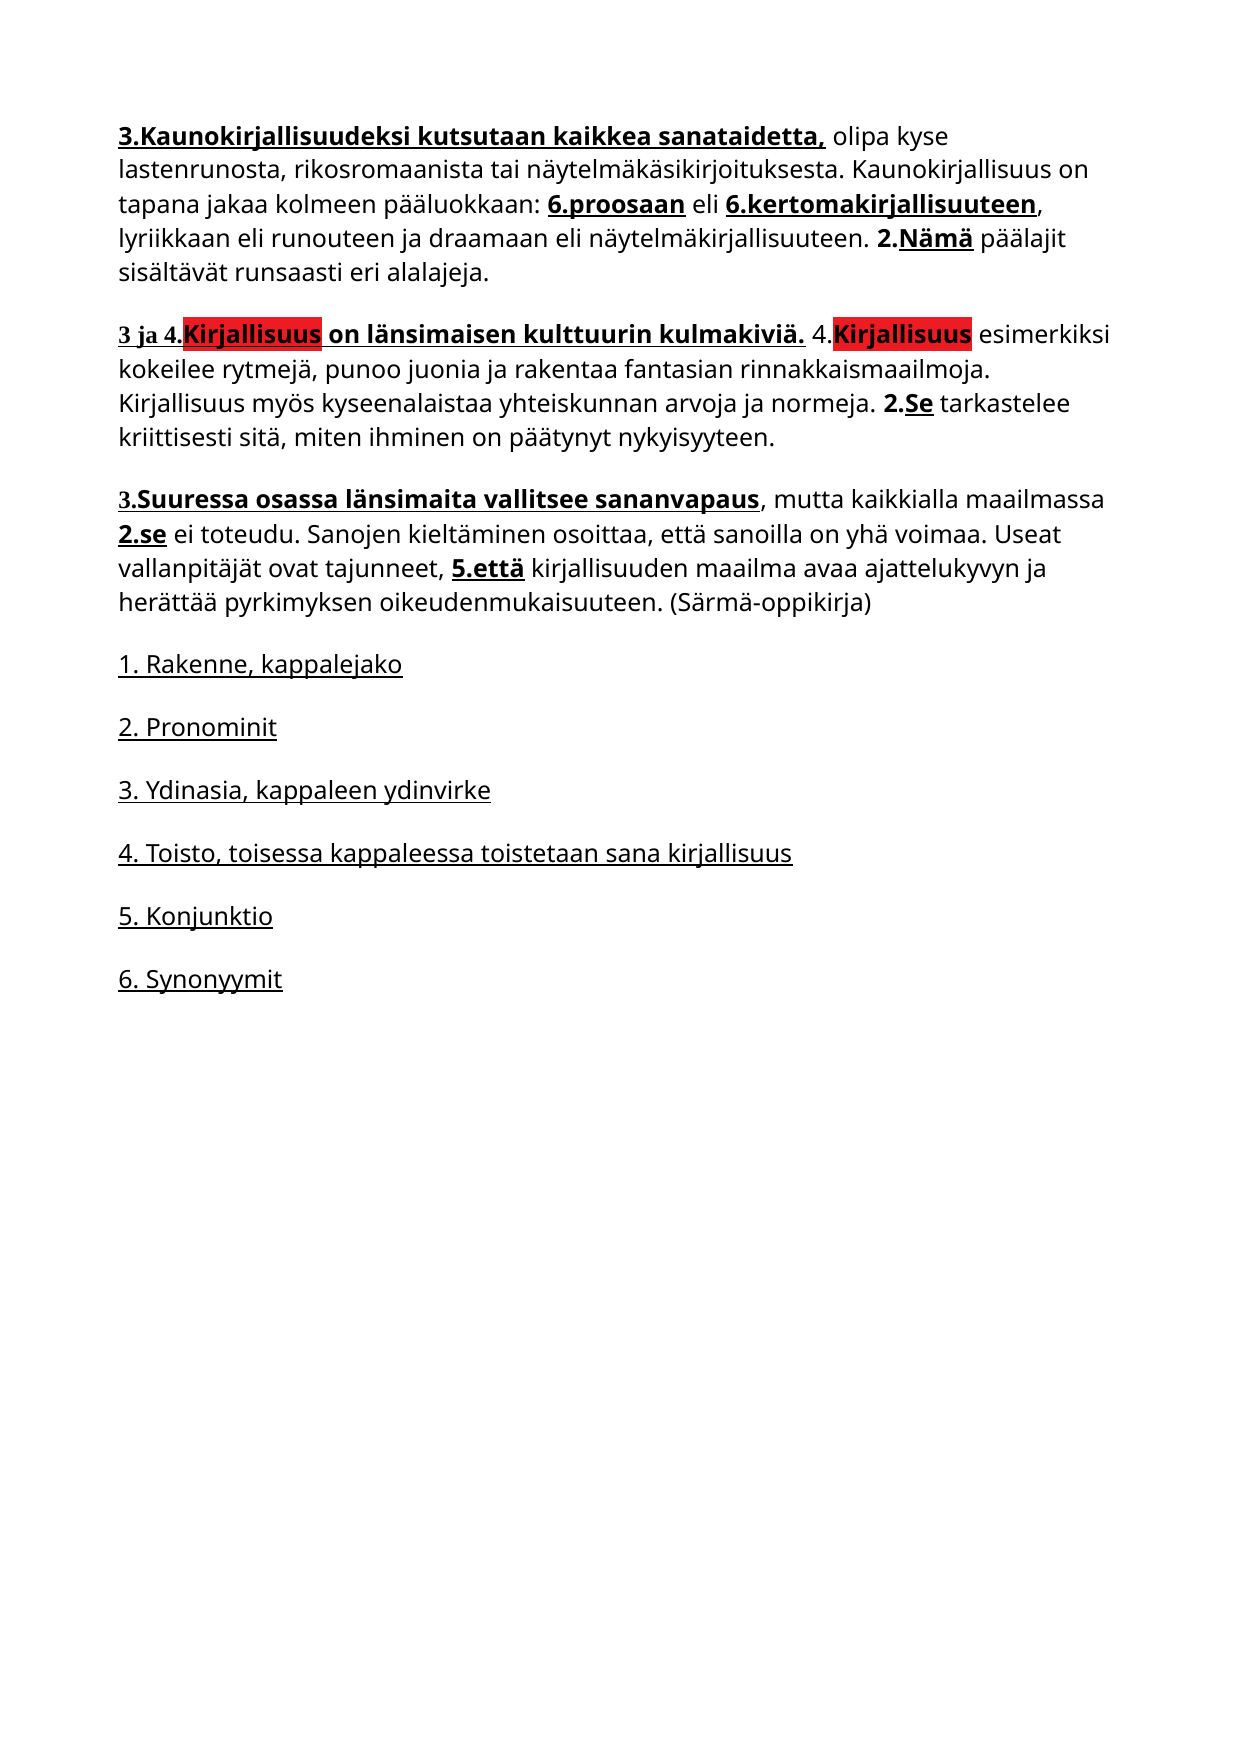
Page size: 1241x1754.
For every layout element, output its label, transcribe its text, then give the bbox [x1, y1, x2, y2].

text 3.Kaunokirjallisuudeksi kutsutaan kaikkea sanataidetta, olipa kyse lastenrunosta, rikosromaanista tai näytelmäkäsikirjoituksesta. Kaunokirjallisuus on tapana jakaa kolmeen pääluokkaan: 6.proosaan eli 6.kertomakirjallisuuteen, lyriikkaan eli runouteen ja draamaan eli näytelmäkirjallisuuteen. 2.Nämä päälajit sisältävät runsaasti eri alalajeja. 3 ja 4.Kirjallisuus on länsimaisen kulttuurin kulmakiviä. 4.Kirjallisuus esimerkiksi kokeilee rytmejä, punoo juonia ja rakentaa fantasian rinnakkaismaailmoja. Kirjallisuus myös kyseenalaistaa yhteiskunnan arvoja ja normeja. 2.Se tarkastelee kriittisesti sitä, miten ihminen on päätynyt nykyisyyteen. 3.Suuressa osassa länsimaita vallitsee sananvapaus, mutta kaikkialla maailmassa 2.se ei toteudu. Sanojen kieltäminen osoittaa, että sanoilla on yhä voimaa. Useat vallanpitäjät ovat tajunneet, 5.että kirjallisuuden maailma avaa ajattelukyvyn ja herättää pyrkimyksen oikeudenmukaisuuteen. (Särmä-oppikirja) 1. Rakenne, kappalejako 2. Pronominit 3. Ydinasia, kappaleen ydinvirke 4. Toisto, toisessa kappaleessa toistetaan sana kirjallisuus 5. Konjunktio 6. Synonyymit [118, 118, 1122, 995]
